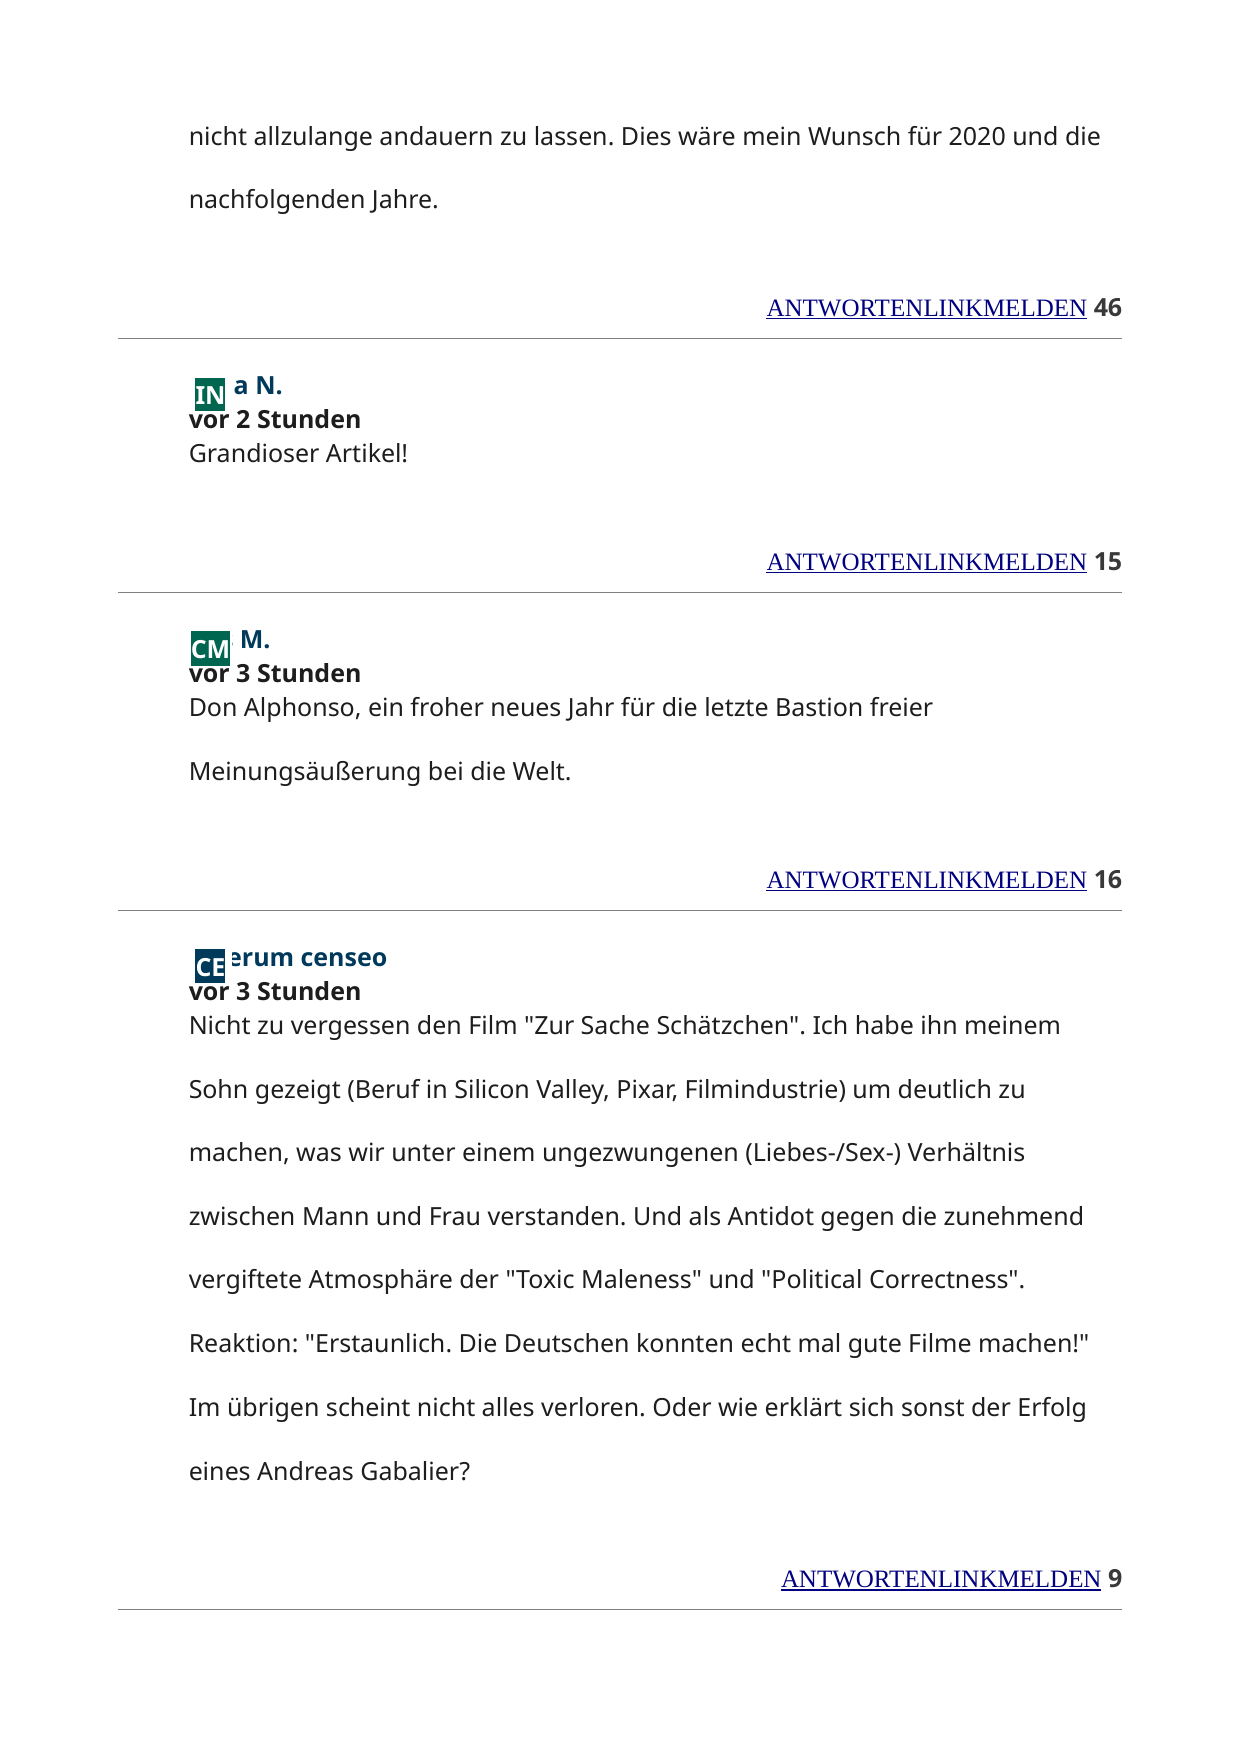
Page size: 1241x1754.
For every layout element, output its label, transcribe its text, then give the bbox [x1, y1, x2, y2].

text Nicht zu vergessen den Film "Zur Sache Schätzchen". Ich habe ihn meinem Sohn gezeigt (Beruf in Silicon Valley, Pixar, Filmindustrie) um deutlich zu machen, was wir unter einem ungezwungenen (Liebes-/Sex-) Verhältnis zwischen Mann und Frau verstanden. Und als Antidot gegen die zunehmend vergiftete Atmosphäre der "Toxic Maleness" und "Political Correctness". Reaktion: "Erstaunlich. Die Deutschen konnten echt mal gute Filme machen!" Im übrigen scheint nicht alles verloren. Oder wie erklärt sich sonst der Erfolg eines Andreas Gabalier? [188, 1008, 1122, 1487]
text Grandioser Artikel! [188, 436, 1122, 470]
text Cus M. [232, 622, 1122, 656]
text ANTWORTENLINKMELDEN 9 [188, 1517, 1122, 1595]
text IN [188, 368, 232, 411]
text ANTWORTENLINKMELDEN 15 [188, 499, 1122, 578]
text ANTWORTENLINKMELDEN 46 [188, 245, 1122, 323]
text nicht allzulange andauern zu lassen. Dies wäre mein Wunsch für 2020 und die nachfolgenden Jahre. [188, 118, 1122, 216]
text ceterum censeo [232, 939, 1122, 973]
text Don Alphonso, ein froher neues Jahr für die letzte Bastion freier Meinungsäußerung bei die Welt. [188, 690, 1122, 788]
text CM [188, 622, 232, 666]
text vor 3 Stunden [188, 973, 1122, 1008]
text Irina N. [232, 368, 1122, 402]
text vor 2 Stunden [188, 402, 1122, 436]
text ANTWORTENLINKMELDEN 16 [188, 817, 1122, 895]
text vor 3 Stunden [188, 656, 1122, 690]
text CE [188, 939, 232, 983]
